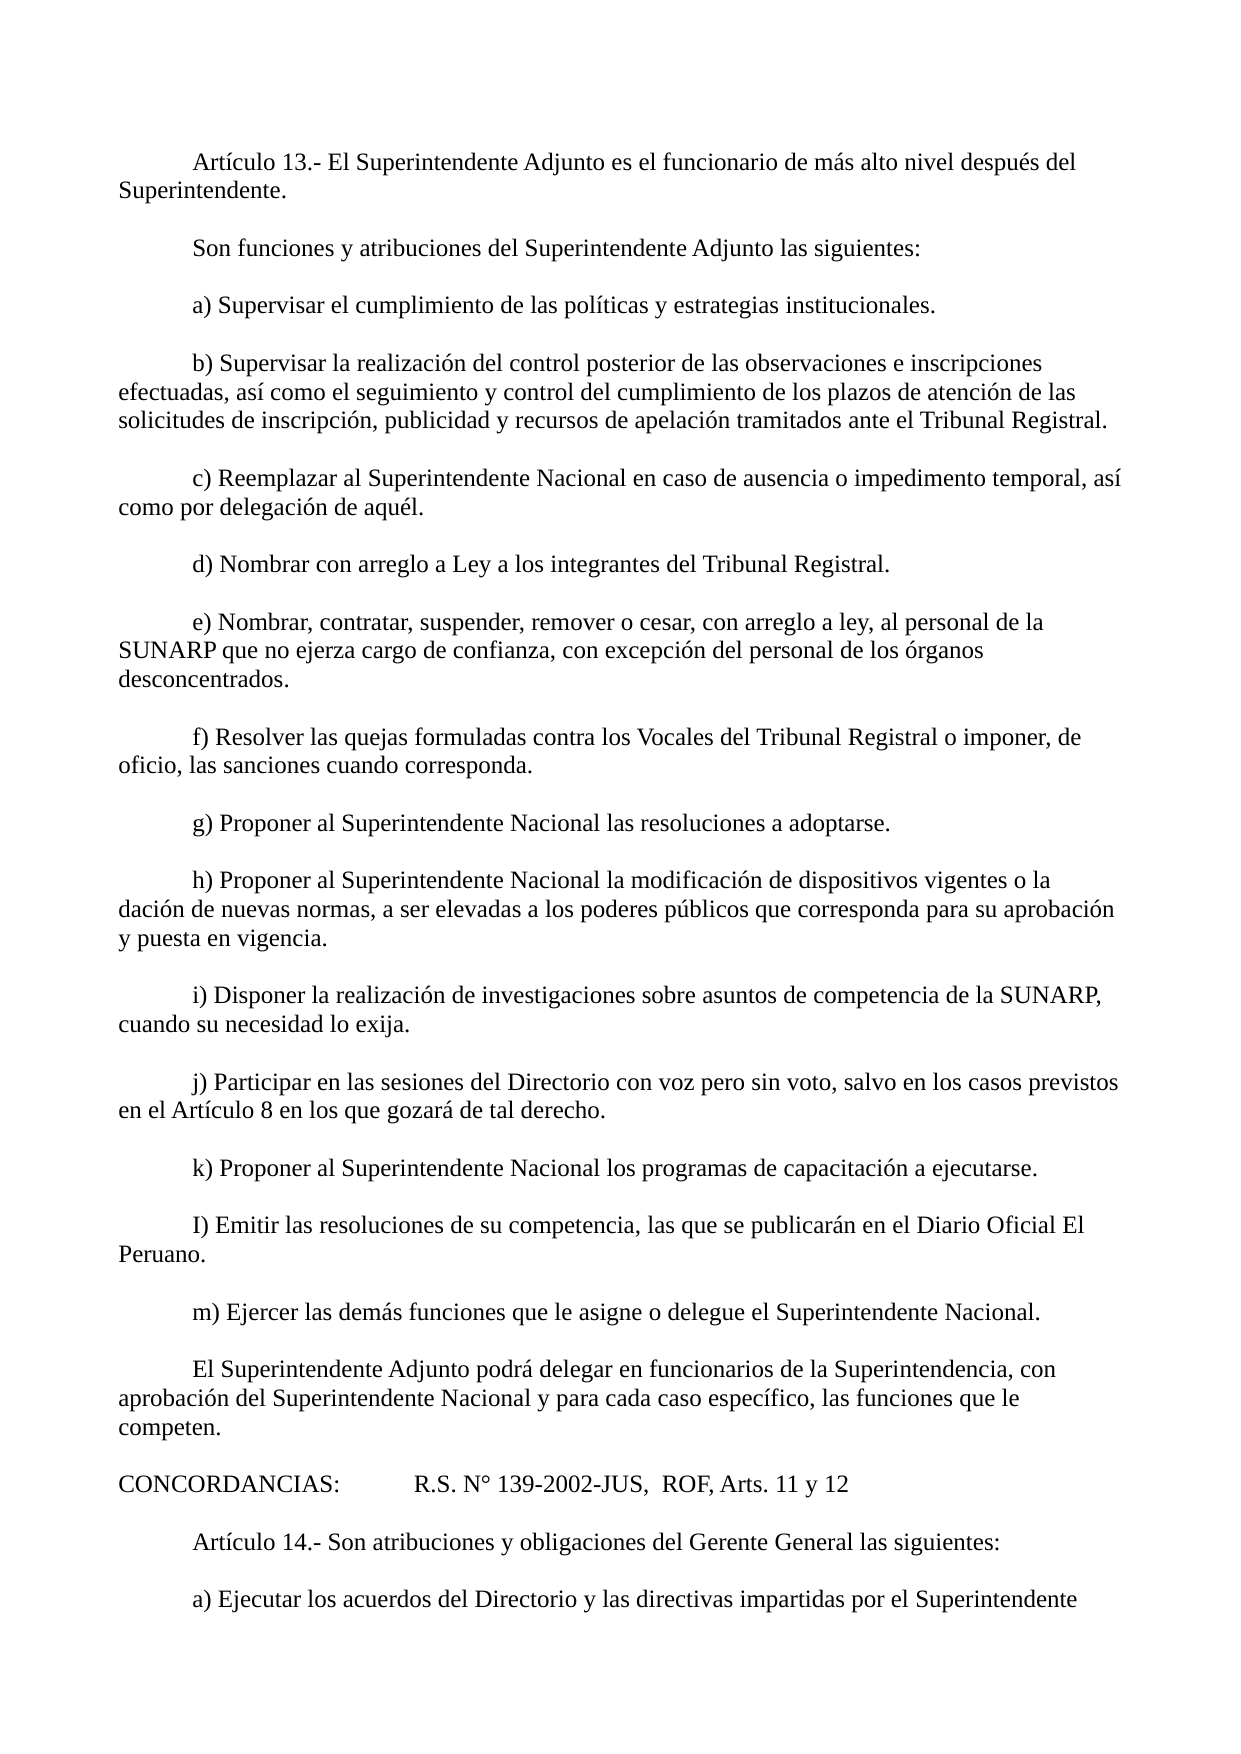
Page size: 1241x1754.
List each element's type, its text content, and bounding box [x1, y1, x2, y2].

text El Superintendente Adjunto podrá delegar en funcionarios de la Superintendencia, con aprobación del Superintendente Nacional y para cada caso específico, las funciones que le competen. [118, 1354, 1122, 1441]
text f) Resolver las quejas formuladas contra los Vocales del Tribunal Registral o imponer, de oficio, las sanciones cuando corresponda. [118, 722, 1122, 779]
text I) Emitir las resoluciones de su competencia, las que se publicarán en el Diario Oficial El Peruano. [118, 1211, 1122, 1268]
text m) Ejercer las demás funciones que le asigne o delegue el Superintendente Nacional. [118, 1297, 1122, 1326]
text i) Disponer la realización de investigaciones sobre asuntos de competencia de la SUNARP, cuando su necesidad lo exija. [118, 981, 1122, 1038]
text c) Reemplazar al Superintendente Nacional en caso de ausencia o impedimento temporal, así como por delegación de aquél. [118, 463, 1122, 521]
text e) Nombrar, contratar, suspender, remover o cesar, con arreglo a ley, al personal de la SUNARP que no ejerza cargo de confianza, con excepción del personal de los órganos desconcentrados. [118, 607, 1122, 693]
text Artículo 13.- El Superintendente Adjunto es el funcionario de más alto nivel después del Superintendente. [118, 147, 1122, 204]
text a) Supervisar el cumplimiento de las políticas y estrategias institucionales. [118, 291, 1122, 319]
text g) Proponer al Superintendente Nacional las resoluciones a adoptarse. [118, 808, 1122, 837]
text k) Proponer al Superintendente Nacional los programas de capacitación a ejecutarse. [118, 1153, 1122, 1182]
text b) Supervisar la realización del control posterior de las observaciones e inscripciones efectuadas, así como el seguimiento y control del cumplimiento de los plazos de atención de las solicitudes de inscripción, publicidad y recursos de apelación tramitados ante el Tribunal Registral. [118, 348, 1122, 434]
text a) Ejecutar los acuerdos del Directorio y las directivas impartidas por el Superintendente [118, 1584, 1122, 1613]
text j) Participar en las sesiones del Directorio con voz pero sin voto, salvo en los casos previstos en el Artículo 8 en los que gozará de tal derecho. [118, 1067, 1122, 1124]
text Artículo 14.- Son atribuciones y obligaciones del Gerente General las siguientes: [118, 1527, 1122, 1556]
text Son funciones y atribuciones del Superintendente Adjunto las siguientes: [118, 233, 1122, 262]
text CONCORDANCIAS: R.S. N° 139-2002-JUS, ROF, Arts. 11 y 12 [118, 1469, 1122, 1498]
text h) Proponer al Superintendente Nacional la modificación de dispositivos vigentes o la dación de nuevas normas, a ser elevadas a los poderes públicos que corresponda para su aprobación y puesta en vigencia. [118, 866, 1122, 952]
text d) Nombrar con arreglo a Ley a los integrantes del Tribunal Registral. [118, 549, 1122, 578]
